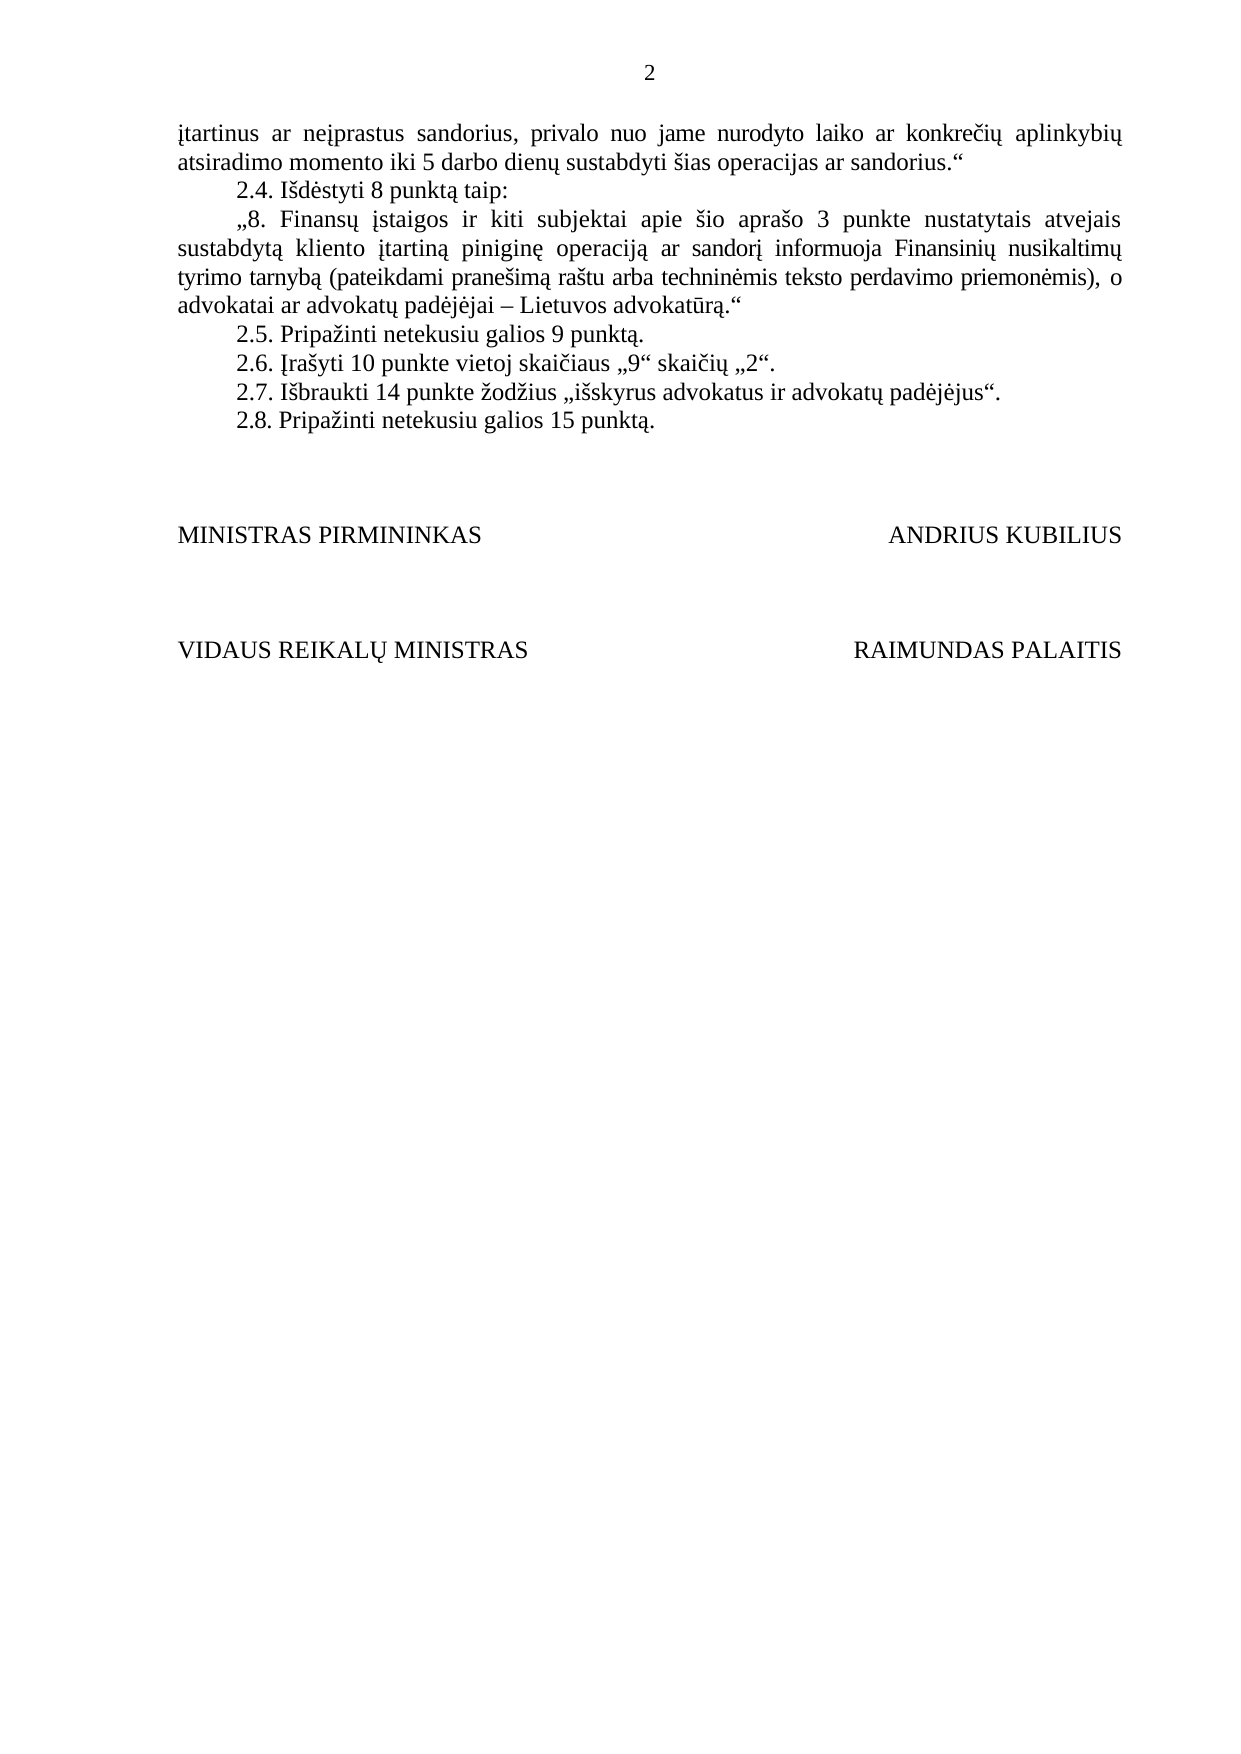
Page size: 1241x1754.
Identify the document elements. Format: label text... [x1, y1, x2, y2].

text 2.7. Išbraukti 14 punkte žodžius „išskyrus advokatus ir advokatų padėjėjus“. [177, 377, 1122, 406]
text VIDAUS REIKALŲ MINISTRAS RAIMUNDAS PALAITIS [177, 636, 1122, 664]
text 2.8. Pripažinti netekusiu galios 15 punktą. [177, 406, 1122, 434]
text įtartinus ar neįprastus sandorius, privalo nuo jame nurodyto laiko ar konkrečių aplinkybių atsiradimo momento iki 5 darbo dienų sustabdyti šias operacijas ar sandorius.“ [177, 118, 1122, 176]
text 2.4. Išdėstyti 8 punktą taip: [177, 176, 1122, 204]
text 2.6. Įrašyti 10 punkte vietoj skaičiaus „9“ skaičių „2“. [177, 348, 1122, 377]
text 2.5. Pripažinti netekusiu galios 9 punktą. [177, 319, 1122, 348]
text „8. Finansų įstaigos ir kiti subjektai apie šio aprašo 3 punkte nustatytais atvejais sustabdytą kliento įtartiną piniginę operaciją ar sandorį informuoja Finansinių nusikaltimų tyrimo tarnybą (pateikdami pranešimą raštu arba techninėmis teksto perdavimo priemonėmis), o advokatai ar advokatų padėjėjai – Lietuvos advokatūrą.“ [177, 204, 1122, 319]
text MINISTRAS PIRMININKAS ANDRIUS KUBILIUS [177, 521, 1122, 549]
